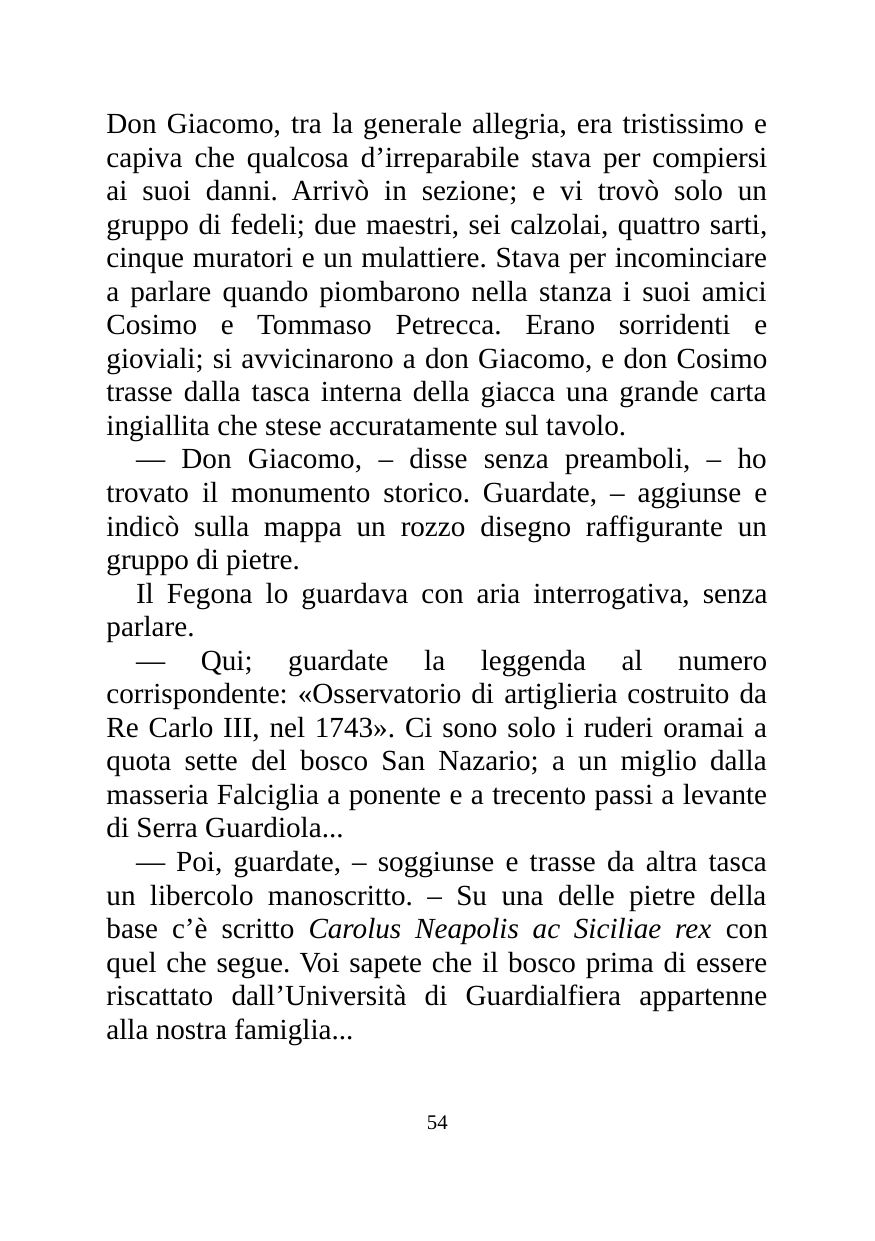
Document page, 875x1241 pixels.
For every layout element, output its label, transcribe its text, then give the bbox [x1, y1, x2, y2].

text — Poi, guardate, – soggiunse e trasse da altra tasca un libercolo manoscritto. – Su una delle pietre della base c’è scritto Carolus Neapolis ac Siciliae rex con quel che segue. Voi sapete che il bosco prima di essere riscattato dall’Università di Guardialfiera appartenne alla nostra famiglia... [106, 844, 768, 1045]
text Don Giacomo, tra la generale allegria, era tristissimo e capiva che qualcosa d’irreparabile stava per compiersi ai suoi danni. Arrivò in sezione; e vi trovò solo un gruppo di fedeli; due maestri, sei calzolai, quattro sarti, cinque muratori e un mulattiere. Stava per incominciare a parlare quando piombarono nella stanza i suoi amici Cosimo e Tommaso Petrecca. Erano sorridenti e gioviali; si avvicinarono a don Giacomo, e don Cosimo trasse dalla tasca interna della giacca una grande carta ingiallita che stese accuratamente sul tavolo. [106, 106, 768, 442]
text — Qui; guardate la leggenda al numero corrispondente: «Osservatorio di artiglieria costruito da Re Carlo III, nel 1743». Ci sono solo i ruderi oramai a quota sette del bosco San Nazario; a un miglio dalla masseria Falciglia a ponente e a trecento passi a levante di Serra Guardiola... [106, 643, 768, 844]
text Il Fegona lo guardava con aria interrogativa, senza parlare. [106, 576, 768, 643]
text — Don Giacomo, – disse senza preamboli, – ho trovato il monumento storico. Guardate, – aggiunse e indicò sulla mappa un rozzo disegno raffigurante un gruppo di pietre. [106, 442, 768, 576]
